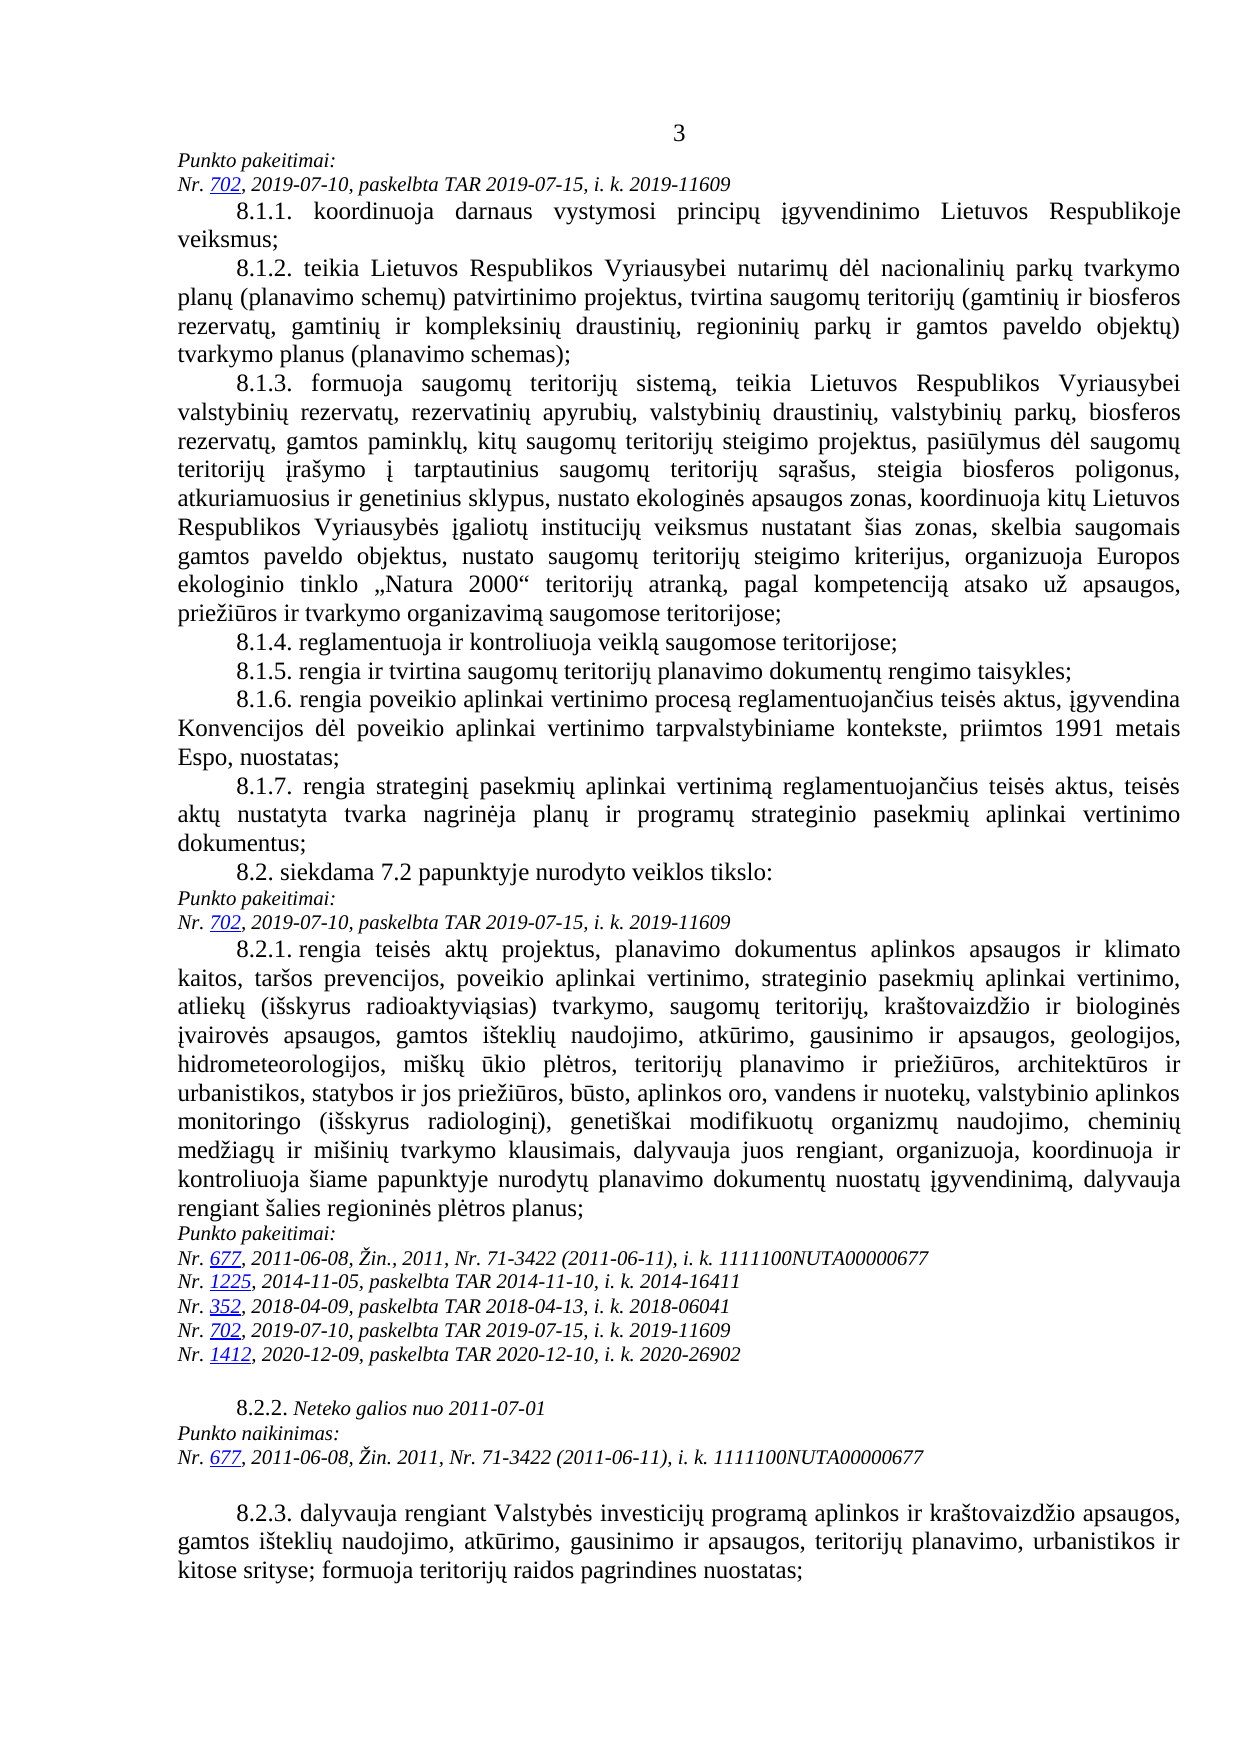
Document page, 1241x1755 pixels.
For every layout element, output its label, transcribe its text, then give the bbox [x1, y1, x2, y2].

text 8.2.3. dalyvauja rengiant Valstybės investicijų programą aplinkos ir kraštovaizdžio apsaugos, gamtos išteklių naudojimo, atkūrimo, gausinimo ir apsaugos, teritorijų planavimo, urbanistikos ir kitose srityse; formuoja teritorijų raidos pagrindines nuostatas; [177, 1498, 1181, 1584]
text 8.2. siekdama 7.2 papunktyje nurodyto veiklos tikslo: [177, 857, 1181, 886]
text 8.1.1. koordinuoja darnaus vystymosi principų įgyvendinimo Lietuvos Respublikoje veiksmus; [177, 196, 1181, 253]
text 8.1.6. rengia poveikio aplinkai vertinimo procesą reglamentuojančius teisės aktus, įgyvendina Konvencijos dėl poveikio aplinkai vertinimo tarpvalstybiniame kontekste, priimtos 1991 metais Espo, nuostatas; [177, 684, 1181, 771]
text Punkto pakeitimai: [177, 1221, 1181, 1245]
text Nr. 702, 2019-07-10, paskelbta TAR 2019-07-15, i. k. 2019-11609 [177, 1318, 1181, 1342]
text 8.2.1. rengia teisės aktų projektus, planavimo dokumentus aplinkos apsaugos ir klimato kaitos, taršos prevencijos, poveikio aplinkai vertinimo, strateginio pasekmių aplinkai vertinimo, atliekų (išskyrus radioaktyviąsias) tvarkymo, saugomų teritorijų, kraštovaizdžio ir biologinės įvairovės apsaugos, gamtos išteklių naudojimo, atkūrimo, gausinimo ir apsaugos, geologijos, hidrometeorologijos, miškų ūkio plėtros, teritorijų planavimo ir priežiūros, architektūros ir urbanistikos, statybos ir jos priežiūros, būsto, aplinkos oro, vandens ir nuotekų, valstybinio aplinkos monitoringo (išskyrus radiologinį), genetiškai modifikuotų organizmų naudojimo, cheminių medžiagų ir mišinių tvarkymo klausimais, dalyvauja juos rengiant, organizuoja, koordinuoja ir kontroliuoja šiame papunktyje nurodytų planavimo dokumentų nuostatų įgyvendinimą, dalyvauja rengiant šalies regioninės plėtros planus; [177, 934, 1181, 1221]
text Nr. 677, 2011-06-08, Žin. 2011, Nr. 71-3422 (2011-06-11), i. k. 1111100NUTA00000677 [177, 1445, 1181, 1469]
text Punkto pakeitimai: [177, 148, 1181, 172]
text 8.1.4. reglamentuoja ir kontroliuoja veiklą saugomose teritorijose; [177, 627, 1181, 656]
text Punkto naikinimas: [177, 1421, 1181, 1445]
text Nr. 1412, 2020-12-09, paskelbta TAR 2020-12-10, i. k. 2020-26902 [177, 1342, 1181, 1366]
text 8.2.2. Neteko galios nuo 2011-07-01 [177, 1394, 1181, 1421]
text Nr. 1225, 2014-11-05, paskelbta TAR 2014-11-10, i. k. 2014-16411 [177, 1269, 1181, 1293]
text 8.1.7. rengia strateginį pasekmių aplinkai vertinimą reglamentuojančius teisės aktus, teisės aktų nustatyta tvarka nagrinėja planų ir programų strateginio pasekmių aplinkai vertinimo dokumentus; [177, 771, 1181, 857]
text 8.1.2. teikia Lietuvos Respublikos Vyriausybei nutarimų dėl nacionalinių parkų tvarkymo planų (planavimo schemų) patvirtinimo projektus, tvirtina saugomų teritorijų (gamtinių ir biosferos rezervatų, gamtinių ir kompleksinių draustinių, regioninių parkų ir gamtos paveldo objektų) tvarkymo planus (planavimo schemas); [177, 253, 1181, 368]
text Nr. 677, 2011-06-08, Žin., 2011, Nr. 71-3422 (2011-06-11), i. k. 1111100NUTA00000677 [177, 1245, 1181, 1269]
text Nr. 702, 2019-07-10, paskelbta TAR 2019-07-15, i. k. 2019-11609 [177, 910, 1181, 934]
text Nr. 702, 2019-07-10, paskelbta TAR 2019-07-15, i. k. 2019-11609 [177, 172, 1181, 196]
text Nr. 352, 2018-04-09, paskelbta TAR 2018-04-13, i. k. 2018-06041 [177, 1293, 1181, 1318]
text 8.1.5. rengia ir tvirtina saugomų teritorijų planavimo dokumentų rengimo taisykles; [177, 656, 1181, 684]
text Punkto pakeitimai: [177, 886, 1181, 910]
text 8.1.3. formuoja saugomų teritorijų sistemą, teikia Lietuvos Respublikos Vyriausybei valstybinių rezervatų, rezervatinių apyrubių, valstybinių draustinių, valstybinių parkų, biosferos rezervatų, gamtos paminklų, kitų saugomų teritorijų steigimo projektus, pasiūlymus dėl saugomų teritorijų įrašymo į tarptautinius saugomų teritorijų sąrašus, steigia biosferos poligonus, atkuriamuosius ir genetinius sklypus, nustato ekologinės apsaugos zonas, koordinuoja kitų Lietuvos Respublikos Vyriausybės įgaliotų institucijų veiksmus nustatant šias zonas, skelbia saugomais gamtos paveldo objektus, nustato saugomų teritorijų steigimo kriterijus, organizuoja Europos ekologinio tinklo „Natura 2000“ teritorijų atranką, pagal kompetenciją atsako už apsaugos, priežiūros ir tvarkymo organizavimą saugomose teritorijose; [177, 368, 1181, 627]
